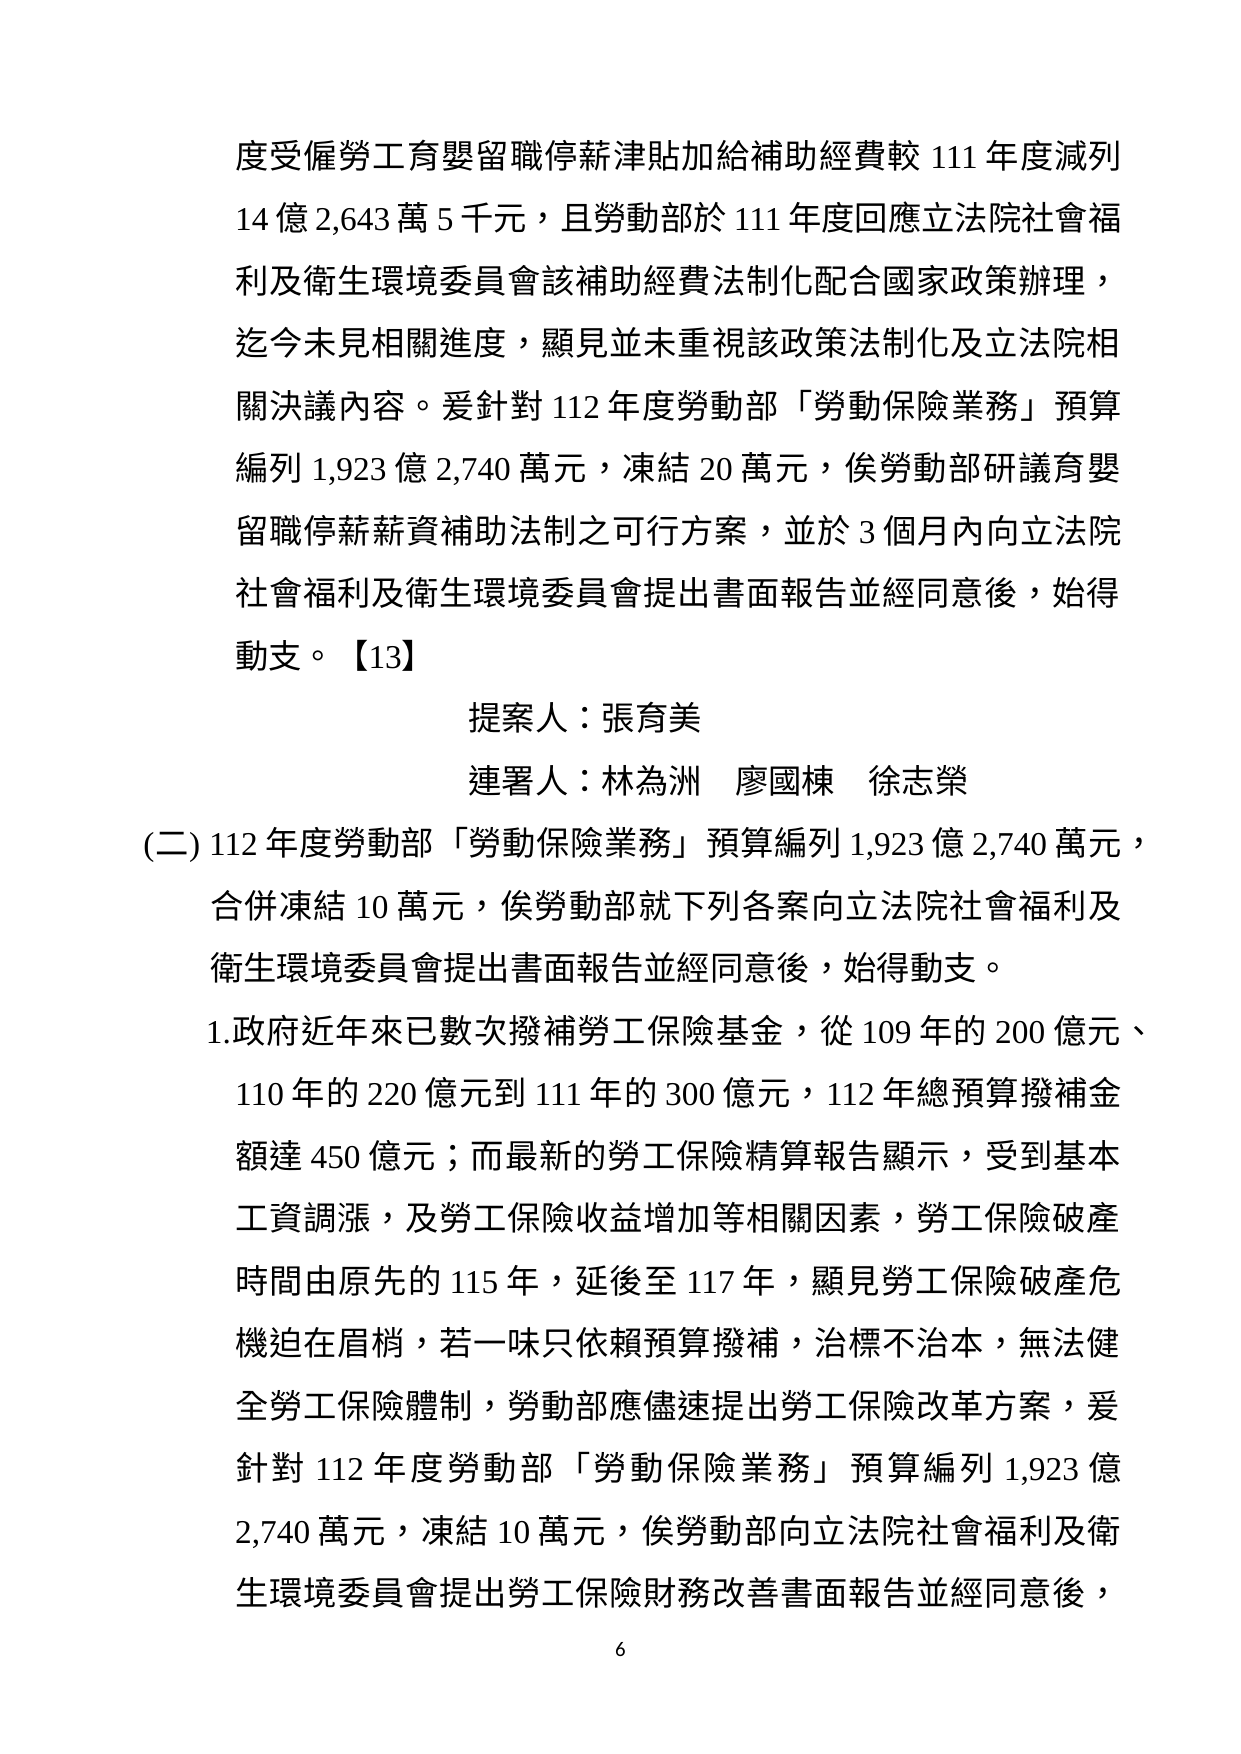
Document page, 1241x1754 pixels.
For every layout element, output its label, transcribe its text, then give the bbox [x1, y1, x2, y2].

text (二) 112年度勞動部「勞動保險業務」預算編列1,923億2,740萬元，合併凍結10萬元，俟勞動部就下列各案向立法院社會福利及衛生環境委員會提出書面報告並經同意後，始得動支。 [143, 800, 1122, 987]
text 提案人：張育美 [468, 675, 1122, 737]
text 1.政府近年來已數次撥補勞工保險基金，從109年的200億元、110年的220億元到111年的300億元，112年總預算撥補金額達450億元；而最新的勞工保險精算報告顯示，受到基本工資調漲，及勞工保險收益增加等相關因素，勞工保險破產時間由原先的115年，延後至117年，顯見勞工保險破產危機迫在眉梢，若一味只依賴預算撥補，治標不治本，無法健全勞工保險體制，勞動部應儘速提出勞工保險改革方案，爰針對112年度勞動部「勞動保險業務」預算編列1,923億2,740萬元，凍結10萬元，俟勞動部向立法院社會福利及衛生環境委員會提出勞工保險財務改善書面報告並經同意後，始得動支。【5】 [206, 987, 1122, 1612]
text 連署人：林為洲 廖國棟 徐志榮 [468, 737, 1122, 800]
text 度受僱勞工育嬰留職停薪津貼加給補助經費較111年度減列14億2,643萬5千元，且勞動部於111年度回應立法院社會福利及衛生環境委員會該補助經費法制化配合國家政策辦理，迄今未見相關進度，顯見並未重視該政策法制化及立法院相關決議內容。爰針對112年度勞動部「勞動保險業務」預算編列1,923億2,740萬元，凍結20萬元，俟勞動部研議育嬰留職停薪薪資補助法制之可行方案，並於3個月內向立法院社會福利及衛生環境委員會提出書面報告並經同意後，始得動支。【13】 [206, 112, 1122, 675]
